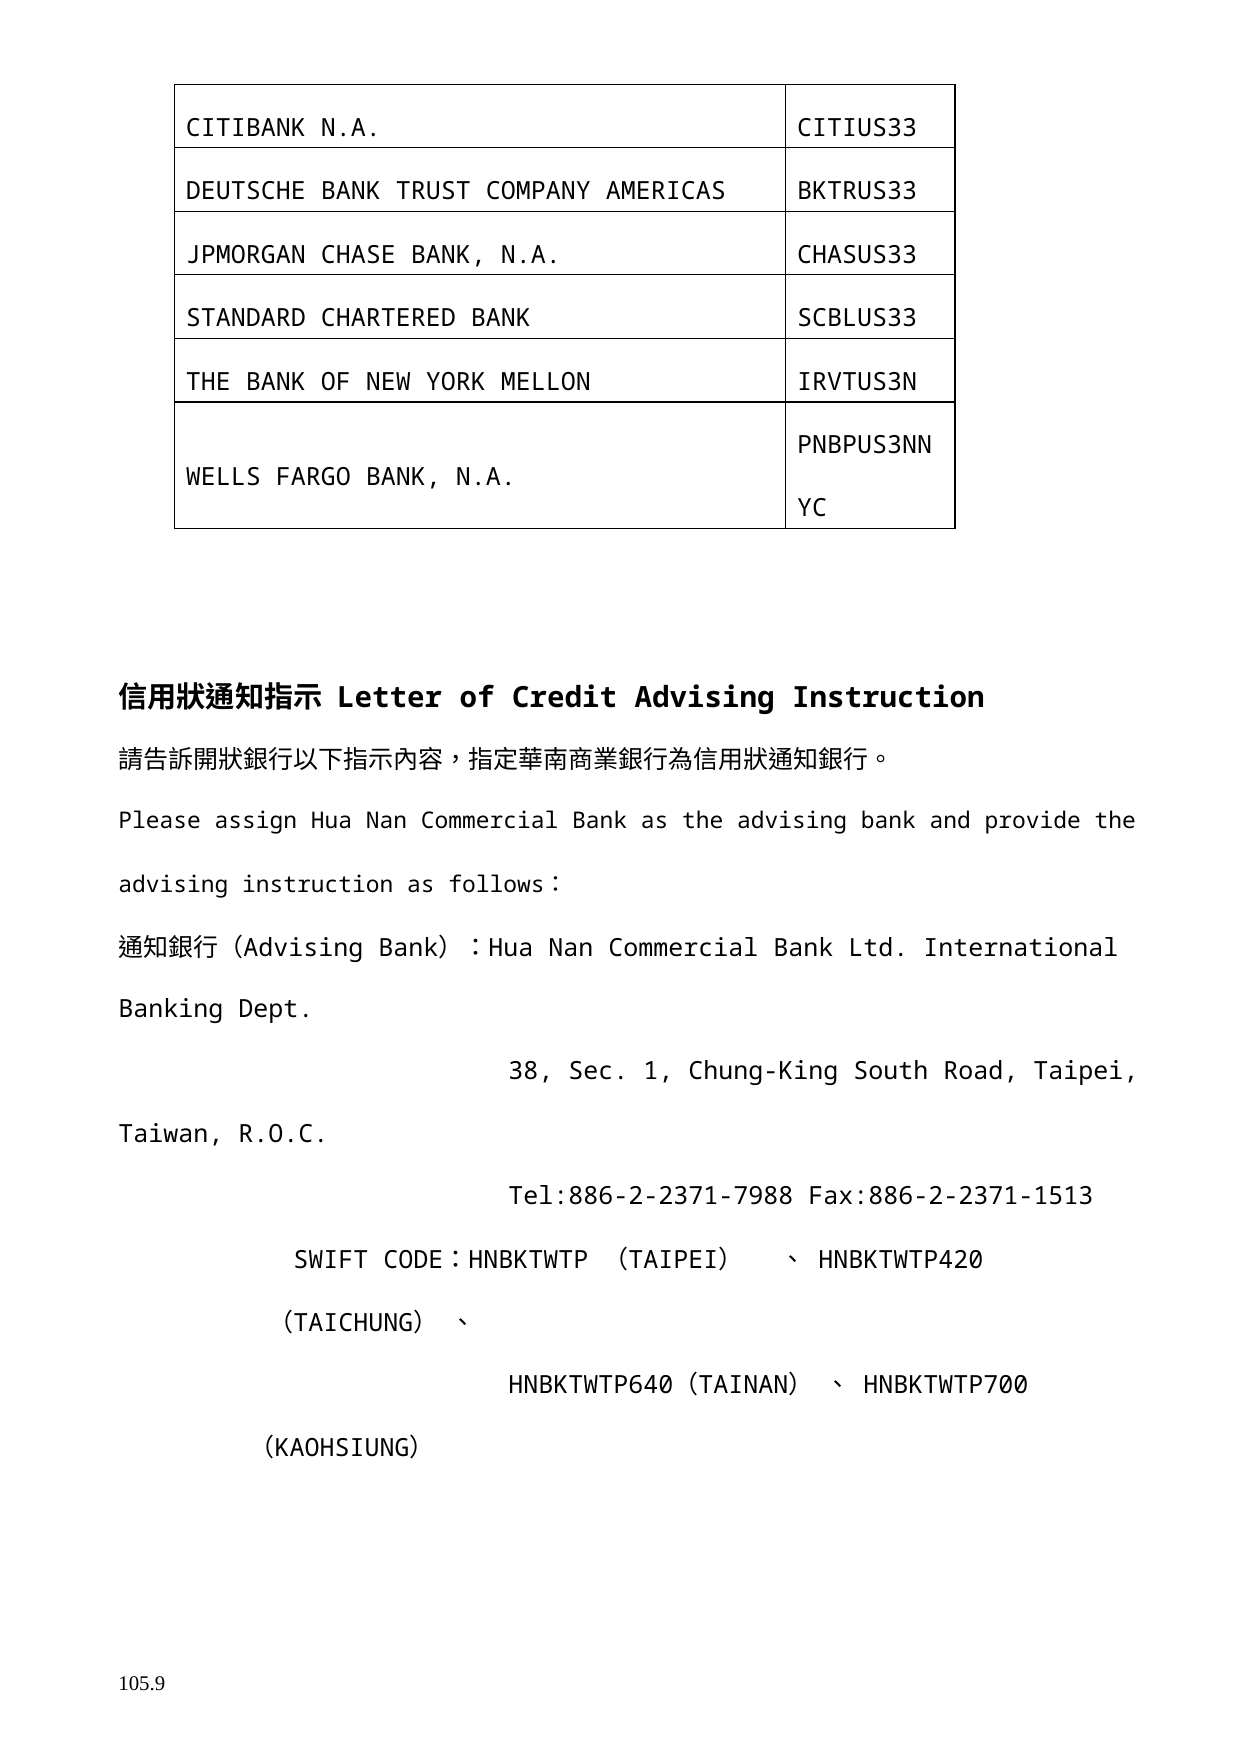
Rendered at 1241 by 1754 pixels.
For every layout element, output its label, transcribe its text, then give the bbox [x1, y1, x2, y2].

text SWIFT CODE：HNBKTWTP （TAIPEI） 、 HNBKTWTP420 （TAICHUNG） 、 [268, 1216, 1181, 1341]
text Please assign Hua Nan Commercial Bank as the advising bank and provide the advising instruction as follows： [118, 778, 1181, 903]
table_cell STANDARD CHARTERED BANK [175, 275, 785, 338]
text 請告訴開狀銀行以下指示內容，指定華南商業銀行為信用狀通知銀行。 [118, 716, 1181, 778]
text 信用狀通知指示 Letter of Credit Advising Instruction [118, 653, 1181, 716]
table_cell WELLS FARGO BANK, N.A. [175, 403, 785, 527]
text 通知銀行（Advising Bank）：Hua Nan Commercial Bank Ltd. International Banking Dept. [118, 903, 1181, 1028]
table_cell CITIBANK N.A. [175, 85, 785, 147]
text 38, Sec. 1, Chung-King South Road, Taipei, Taiwan, R.O.C. [118, 1028, 1181, 1153]
table_cell CHASUS33 [786, 212, 954, 274]
table_cell PNBPUS3NNYC [786, 403, 954, 527]
table_cell CITIUS33 [786, 85, 954, 147]
table_cell BKTRUS33 [786, 148, 954, 211]
table_cell THE BANK OF NEW YORK MELLON [175, 339, 785, 401]
table_cell DEUTSCHE BANK TRUST COMPANY AMERICAS [175, 148, 785, 211]
text HNBKTWTP640（TAINAN） 、 HNBKTWTP700 （KAOHSIUNG） [118, 1341, 1181, 1466]
table_cell SCBLUS33 [786, 275, 954, 338]
text Tel:886-2-2371-7988 Fax:886-2-2371-1513 [118, 1153, 1181, 1216]
table_cell JPMORGAN CHASE BANK, N.A. [175, 212, 785, 274]
table_cell IRVTUS3N [786, 339, 954, 401]
